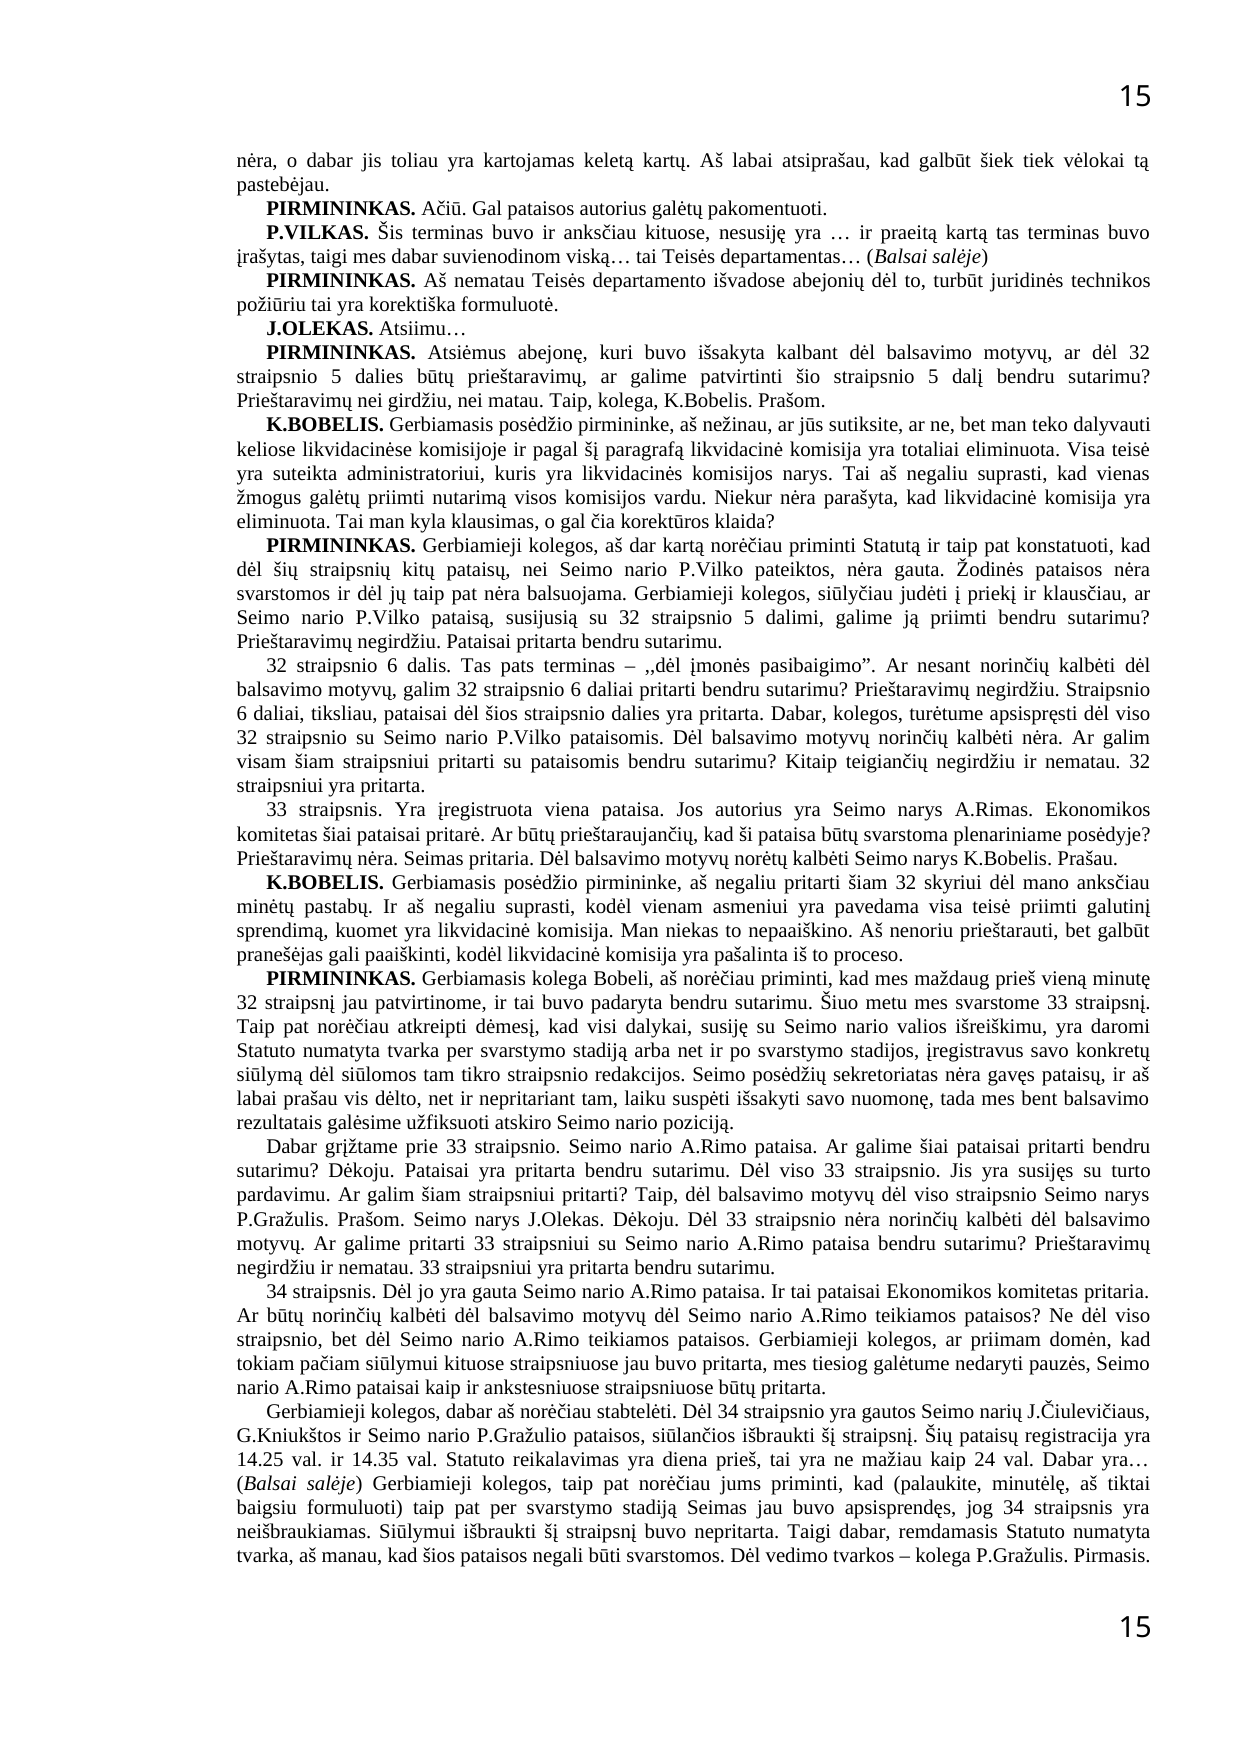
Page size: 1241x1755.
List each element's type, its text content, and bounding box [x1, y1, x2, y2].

text 34 straipsnis. Dėl jo yra gauta Seimo nario A.Rimo pataisa. Ir tai pataisai Ekonomikos komitetas pritaria. Ar būtų norinčių kalbėti dėl balsavimo motyvų dėl Seimo nario A.Rimo teikiamos pataisos? Ne dėl viso straipsnio, bet dėl Seimo nario A.Rimo teikiamos pataisos. Gerbiamieji kolegos, ar priimam domėn, kad tokiam pačiam siūlymui kituose straipsniuose jau buvo pritarta, mes tiesiog galėtume nedaryti pauzės, Seimo nario A.Rimo pataisai kaip ir ankstesniuose straipsniuose būtų pritarta. [236, 1279, 1152, 1399]
text 32 straipsnio 6 dalis. Tas pats terminas – ,,dėl įmonės pasibaigimo”. Ar nesant norinčių kalbėti dėl balsavimo motyvų, galim 32 straipsnio 6 daliai pritarti bendru sutarimu? Prieštaravimų negirdžiu. Straipsnio 6 daliai, tiksliau, pataisai dėl šios straipsnio dalies yra pritarta. Dabar, kolegos, turėtume apsispręsti dėl viso 32 straipsnio su Seimo nario P.Vilko pataisomis. Dėl balsavimo motyvų norinčių kalbėti nėra. Ar galim visam šiam straipsniui pritarti su pataisomis bendru sutarimu? Kitaip teigiančių negirdžiu ir nematau. 32 straipsniui yra pritarta. [236, 653, 1152, 797]
text 33 straipsnis. Yra įregistruota viena pataisa. Jos autorius yra Seimo narys A.Rimas. Ekonomikos komitetas šiai pataisai pritarė. Ar būtų prieštaraujančių, kad ši pataisa būtų svarstoma plenariniame posėdyje? Prieštaravimų nėra. Seimas pritaria. Dėl balsavimo motyvų norėtų kalbėti Seimo narys K.Bobelis. Prašau. [236, 797, 1152, 869]
text PIRMININKAS. Gerbiamieji kolegos, aš dar kartą norėčiau priminti Statutą ir taip pat konstatuoti, kad dėl šių straipsnių kitų pataisų, nei Seimo nario P.Vilko pateiktos, nėra gauta. Žodinės pataisos nėra svarstomos ir dėl jų taip pat nėra balsuojama. Gerbiamieji kolegos, siūlyčiau judėti į priekį ir klausčiau, ar Seimo nario P.Vilko pataisą, susijusią su 32 straipsnio 5 dalimi, galime ją priimti bendru sutarimu? Prieštaravimų negirdžiu. Pataisai pritarta bendru sutarimu. [236, 533, 1152, 653]
text K.BOBELIS. Gerbiamasis posėdžio pirmininke, aš nežinau, ar jūs sutiksite, ar ne, bet man teko dalyvauti keliose likvidacinėse komisijoje ir pagal šį paragrafą likvidacinė komisija yra totaliai eliminuota. Visa teisė yra suteikta administratoriui, kuris yra likvidacinės komisijos narys. Tai aš negaliu suprasti, kad vienas žmogus galėtų priimti nutarimą visos komisijos vardu. Niekur nėra parašyta, kad likvidacinė komisija yra eliminuota. Tai man kyla klausimas, o gal čia korektūros klaida? [236, 412, 1152, 533]
text PIRMININKAS. Ačiū. Gal pataisos autorius galėtų pakomentuoti. [236, 196, 1152, 220]
text Gerbiamieji kolegos, dabar aš norėčiau stabtelėti. Dėl 34 straipsnio yra gautos Seimo narių J.Čiulevičiaus, G.Kniukštos ir Seimo nario P.Gražulio pataisos, siūlančios išbraukti šį straipsnį. Šių pataisų registracija yra 14.25 val. ir 14.35 val. Statuto reikalavimas yra diena prieš, tai yra ne mažiau kaip 24 val. Dabar yra… (Balsai salėje) Gerbiamieji kolegos, taip pat norėčiau jums priminti, kad (palaukite, minutėlę, aš tiktai baigsiu formuluoti) taip pat per svarstymo stadiją Seimas jau buvo apsisprendęs, jog 34 straipsnis yra neišbraukiamas. Siūlymui išbraukti šį straipsnį buvo nepritarta. Taigi dabar, remdamasis Statuto numatyta tvarka, aš manau, kad šios pataisos negali būti svarstomos. Dėl vedimo tvarkos – kolega P.Gražulis. Pirmasis. [236, 1399, 1152, 1567]
text J.OLEKAS. Atsiimu… [236, 316, 1152, 340]
text P.VILKAS. Šis terminas buvo ir anksčiau kituose, nesusiję yra … ir praeitą kartą tas terminas buvo įrašytas, taigi mes dabar suvienodinom viską… tai Teisės departamentas… (Balsai salėje) [236, 220, 1152, 268]
text nėra, o dabar jis toliau yra kartojamas keletą kartų. Aš labai atsiprašau, kad galbūt šiek tiek vėlokai tą pastebėjau. [236, 148, 1152, 196]
text PIRMININKAS. Aš nematau Teisės departamento išvadose abejonių dėl to, turbūt juridinės technikos požiūriu tai yra korektiška formuluotė. [236, 268, 1152, 316]
text PIRMININKAS. Atsiėmus abejonę, kuri buvo išsakyta kalbant dėl balsavimo motyvų, ar dėl 32 straipsnio 5 dalies būtų prieštaravimų, ar galime patvirtinti šio straipsnio 5 dalį bendru sutarimu? Prieštaravimų nei girdžiu, nei matau. Taip, kolega, K.Bobelis. Prašom. [236, 340, 1152, 412]
text PIRMININKAS. Gerbiamasis kolega Bobeli, aš norėčiau priminti, kad mes maždaug prieš vieną minutę 32 straipsnį jau patvirtinome, ir tai buvo padaryta bendru sutarimu. Šiuo metu mes svarstome 33 straipsnį. Taip pat norėčiau atkreipti dėmesį, kad visi dalykai, susiję su Seimo nario valios išreiškimu, yra daromi Statuto numatyta tvarka per svarstymo stadiją arba net ir po svarstymo stadijos, įregistravus savo konkretų siūlymą dėl siūlomos tam tikro straipsnio redakcijos. Seimo posėdžių sekretoriatas nėra gavęs pataisų, ir aš labai prašau vis dėlto, net ir nepritariant tam, laiku suspėti išsakyti savo nuomonę, tada mes bent balsavimo rezultatais galėsime užfiksuoti atskiro Seimo nario poziciją. [236, 966, 1152, 1134]
text K.BOBELIS. Gerbiamasis posėdžio pirmininke, aš negaliu pritarti šiam 32 skyriui dėl mano anksčiau minėtų pastabų. Ir aš negaliu suprasti, kodėl vienam asmeniui yra pavedama visa teisė priimti galutinį sprendimą, kuomet yra likvidacinė komisija. Man niekas to nepaaiškino. Aš nenoriu prieštarauti, bet galbūt pranešėjas gali paaiškinti, kodėl likvidacinė komisija yra pašalinta iš to proceso. [236, 869, 1152, 966]
text Dabar grįžtame prie 33 straipsnio. Seimo nario A.Rimo pataisa. Ar galime šiai pataisai pritarti bendru sutarimu? Dėkoju. Pataisai yra pritarta bendru sutarimu. Dėl viso 33 straipsnio. Jis yra susijęs su turto pardavimu. Ar galim šiam straipsniui pritarti? Taip, dėl balsavimo motyvų dėl viso straipsnio Seimo narys P.Gražulis. Prašom. Seimo narys J.Olekas. Dėkoju. Dėl 33 straipsnio nėra norinčių kalbėti dėl balsavimo motyvų. Ar galime pritarti 33 straipsniui su Seimo nario A.Rimo pataisa bendru sutarimu? Prieštaravimų negirdžiu ir nematau. 33 straipsniui yra pritarta bendru sutarimu. [236, 1134, 1152, 1279]
